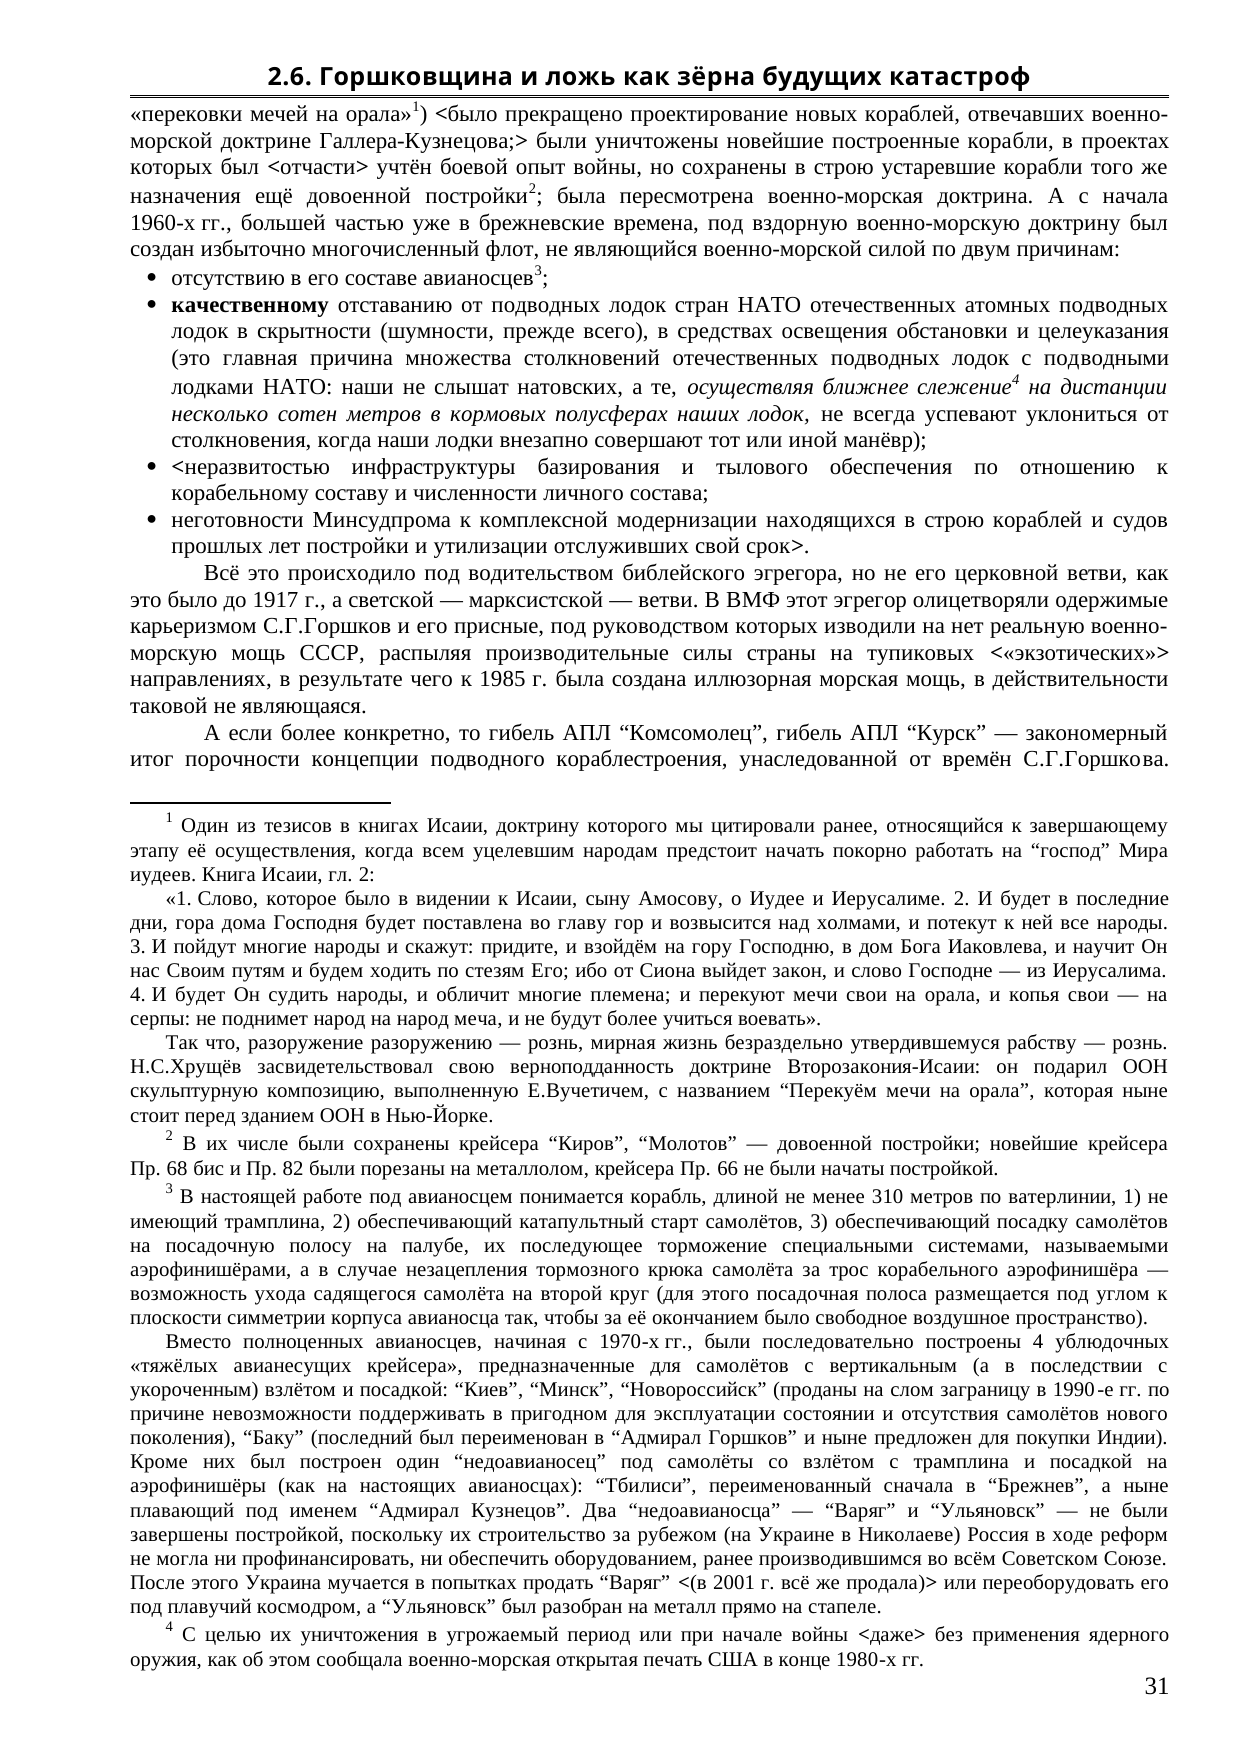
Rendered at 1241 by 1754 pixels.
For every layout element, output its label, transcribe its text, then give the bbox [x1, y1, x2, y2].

text Так что, разоружение разоружению — рознь, мирная жизнь безраздельно утвердившемуся рабству — рознь. Н.С.Хрущёв засвидетельствовал свою верноподданность доктрине Второзакония-Исаии: он подарил ООН скульптурную композицию, выполненную Е.Вучетичем, с названием “Перекуём мечи на орала”, которая ныне стоит перед зданием ООН в Нью-Йорке. [130, 1030, 1169, 1126]
text А если более конкретно, то гибель АПЛ “Комсомолец”, гибель АПЛ “Курск” — закономерный итог порочности концепции подводного кораблестроения, унаследованной от времён С.Г.Горшко­ва. [130, 718, 1169, 771]
list отсутствию в его составе авианосцев; [148, 262, 1169, 291]
list качественному отставанию от подводных лодок стран НАТО отечественных атомных подводных лодок в скрытности (шумно­с­ти, прежде всего), в средствах осве­ще­ния обстановки и целеуказания (это главная причина мно­жества столкновений отечественных подводных лодок с под­водными лодками НАТО: наши не слышат натовских, а те, осуществляя ближнее слежение на дистанции неско­лько сотен метров в кормовых полусферах наших лодок, не всегда успевают уклониться от столкновения, когда наши лодки внезапно совершают тот или иной манёвр); [148, 291, 1169, 453]
text В их числе были сохранены крейсера “Киров”, “Молотов” — довоенной постройки; новейшие крейсера Пр. 68 бис и Пр. 82 были порезаны на металлолом, крейсера Пр. 66 не были начаты постройкой. [130, 1126, 1169, 1179]
list <неразвитостью инфраструктуры базирования и тылового обеспечения по отношению к корабельному составу и численности личного состава; [148, 453, 1169, 506]
text «перековки мечей на орала») <было прекращено проектирование новых кораблей, отвечавших военно-морской доктрине Галлера-Кузне­цова;> были уничтожены новейшие построенные кора­бли, в проектах которых был <отчасти> учтён боевой опыт войны, но сохранены в строю устаревшие корабли того же назначения ещё довоенной постройки; была пересмотрена военно-морская доктрина. А с начала 1960‑х гг., большей частью уже в брежневские времена, под вздорную военно-морскую доктрину был создан избыточно многочисленный флот, не являющийся военно-морской силой по двум причинам: [130, 98, 1169, 262]
list В настоящей работе под авианосцем понимается корабль, длиной не менее 310 метров по ватерлинии, 1) не имеющий трамплина, 2) обеспечивающий катапультный старт самолётов, 3) обеспечивающий посадку самолётов на посадочную полосу на палубе, их последующее торможение специальными системами, называемыми аэрофинишёрами, а в случае незацепления тормозного крюка самолёта за трос корабельного аэрофинишёра — возможность ухода садящегося самолёта на второй круг (для этого посадочная полоса размещается под углом к плоскости симметрии корпуса авианосца так, чтобы за её окончанием было свободное воздушное пространство). [130, 1179, 1169, 1329]
list неготовности Минсудпрома к комплексной модернизации находящихся в строю кораблей и судов прошлых лет постройки и утилизации отслуживших свой срок>. [148, 506, 1169, 559]
text Всё это происходило под водительством библейского эгрегора, но не его церковной ветви, как это было до 1917 г., а светской — марксистской — ветви. В ВМФ этот эгрегор олицетворяли одержимые карьеризмом С.Г.Горшков и его присные, под руководством которых изводили на нет реальную военно-морскую мощь СССР, распыляя производительные силы страны на тупиковых <«экзотических»> направлениях, в результате чего к 1985 г. была создана иллюзорная морская мощь, в действительности таковой не являющаяся. [130, 559, 1169, 718]
list С целью их уничтожения в угрожаемый период или при начале войны <даже> без применения ядерного оружия, как об этом сообщала военно-морская открытая печать США в конце 1980‑х гг. [130, 1618, 1169, 1671]
list Вместо полноценных авианосцев, начиная с 1970‑х гг., были после­довательно построены 4 ублюдочных «тяжёлых авианесущих крейсера», предназначенные для самолётов с вертикальным (а в последствии с укороченным) взлётом и посадкой: “Киев”, “Минск”, “Новороссийск” (проданы на слом заграницу в 1990‑е гг. по причине невозможности поддерживать в пригодном для эксплуатации состоянии и отсутствия самолётов нового поколения), “Баку” (последний был переименован в “Адмирал Горшков” и ныне предложен для покупки Индии). Кроме них был построен один “недоавианосец” под самолёты со взлётом с трамплина и посадкой на аэрофинишёры (как на настоящих авианосцах): “Тби­лиси”, переименованный сначала в “Брежнев”, а ныне плавающий под именем “Адмирал Кузнецов”. Два “недоавианосца” — “Варяг” и “Ульяновск” — не были завершены постройкой, поскольку их строительство за рубежом (на Украине в Николаеве) Россия в ходе реформ не могла ни профинансировать, ни обеспечить оборудованием, ранее производившимся во всём Советском Союзе. После этого Украина мучается в попытках продать “Варяг” <(в 2001 г. всё же продала)> или переоборудовать его под плавучий космодром, а “Ульяновск” был разобран на металл прямо на стапеле. [130, 1329, 1169, 1618]
text «1. Слово, которое было в видении к Исаии, сыну Амосову, о Иудее и Иерусалиме. 2. И будет в последние дни, гора дома Господня будет поставлена во главу гор и возвысится над холмами, и потекут к ней все народы. 3. И пойдут многие народы и скажут: придите, и взойдём на гору Господню, в дом Бога Иаковлева, и научит Он нас Своим путям и будем ходить по стезям Его; ибо от Сиона выйдет закон, и слово Господне — из Иерусалима. 4. И будет Он судить народы, и обличит многие племена; и перекуют мечи свои на орала, и копья свои — на серпы: не поднимет народ на народ меча, и не будут более учиться воевать». [130, 886, 1169, 1030]
text Один из тезисов в книгах Исаии, доктрину которого мы цитировали ранее, относящийся к завершающему этапу её осуществления, когда всем уцелевшим народам предстоит начать покорно работать на “господ” Мира иудеев. Книга Исаии, гл. 2: [130, 809, 1169, 886]
